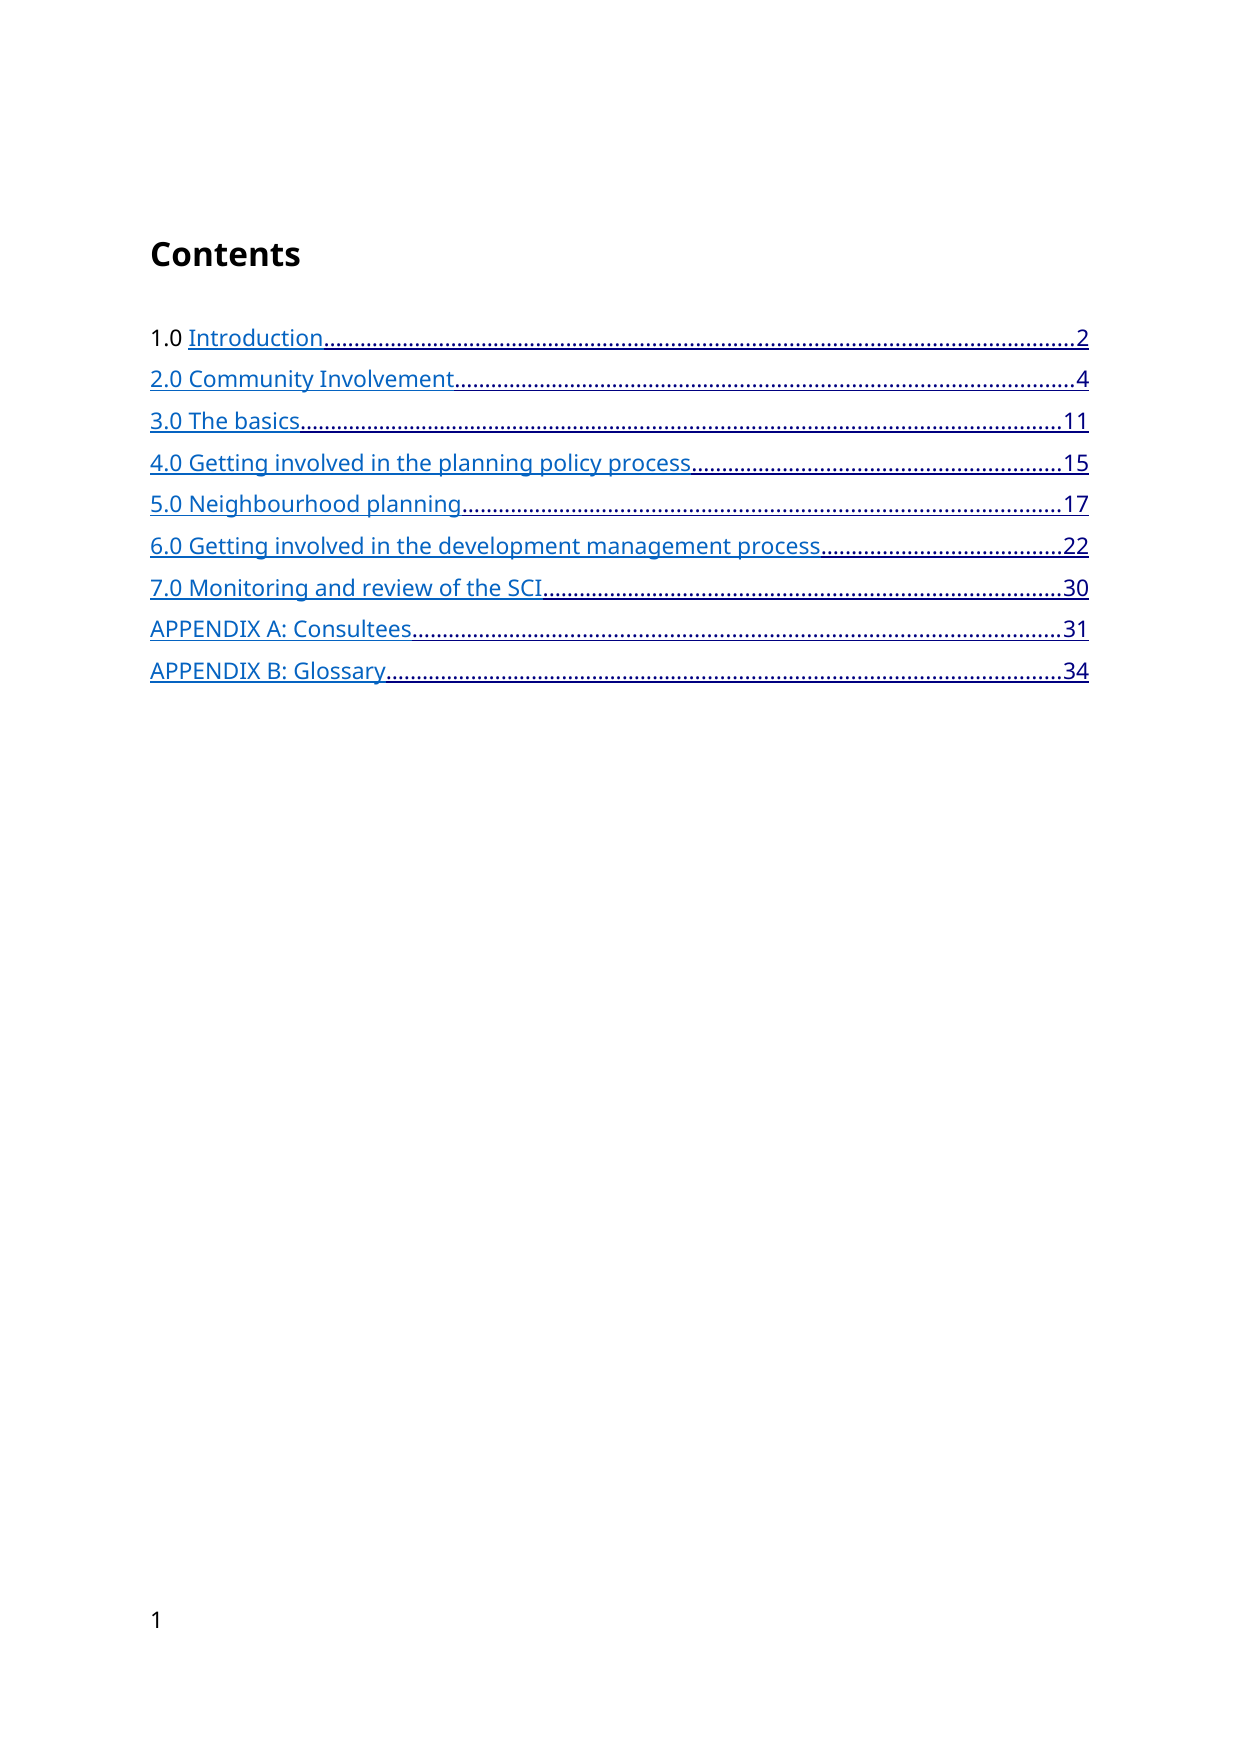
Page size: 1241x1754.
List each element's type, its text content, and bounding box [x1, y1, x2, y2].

subtitle Contents [150, 231, 1090, 277]
text APPENDIX A: Consultees 31 [150, 613, 1090, 644]
text 1.0 Introduction 2 [150, 321, 1090, 353]
text 5.0 Neighbourhood planning 17 [150, 488, 1090, 519]
text 7.0 Monitoring and review of the SCI 30 [150, 571, 1090, 603]
text 2.0 Community Involvement 4 [150, 363, 1090, 394]
text 3.0 The basics 11 [150, 405, 1090, 436]
text 6.0 Getting involved in the development management process 22 [150, 530, 1090, 561]
text 4.0 Getting involved in the planning policy process 15 [150, 446, 1090, 478]
text APPENDIX B: Glossary 34 [150, 655, 1090, 686]
